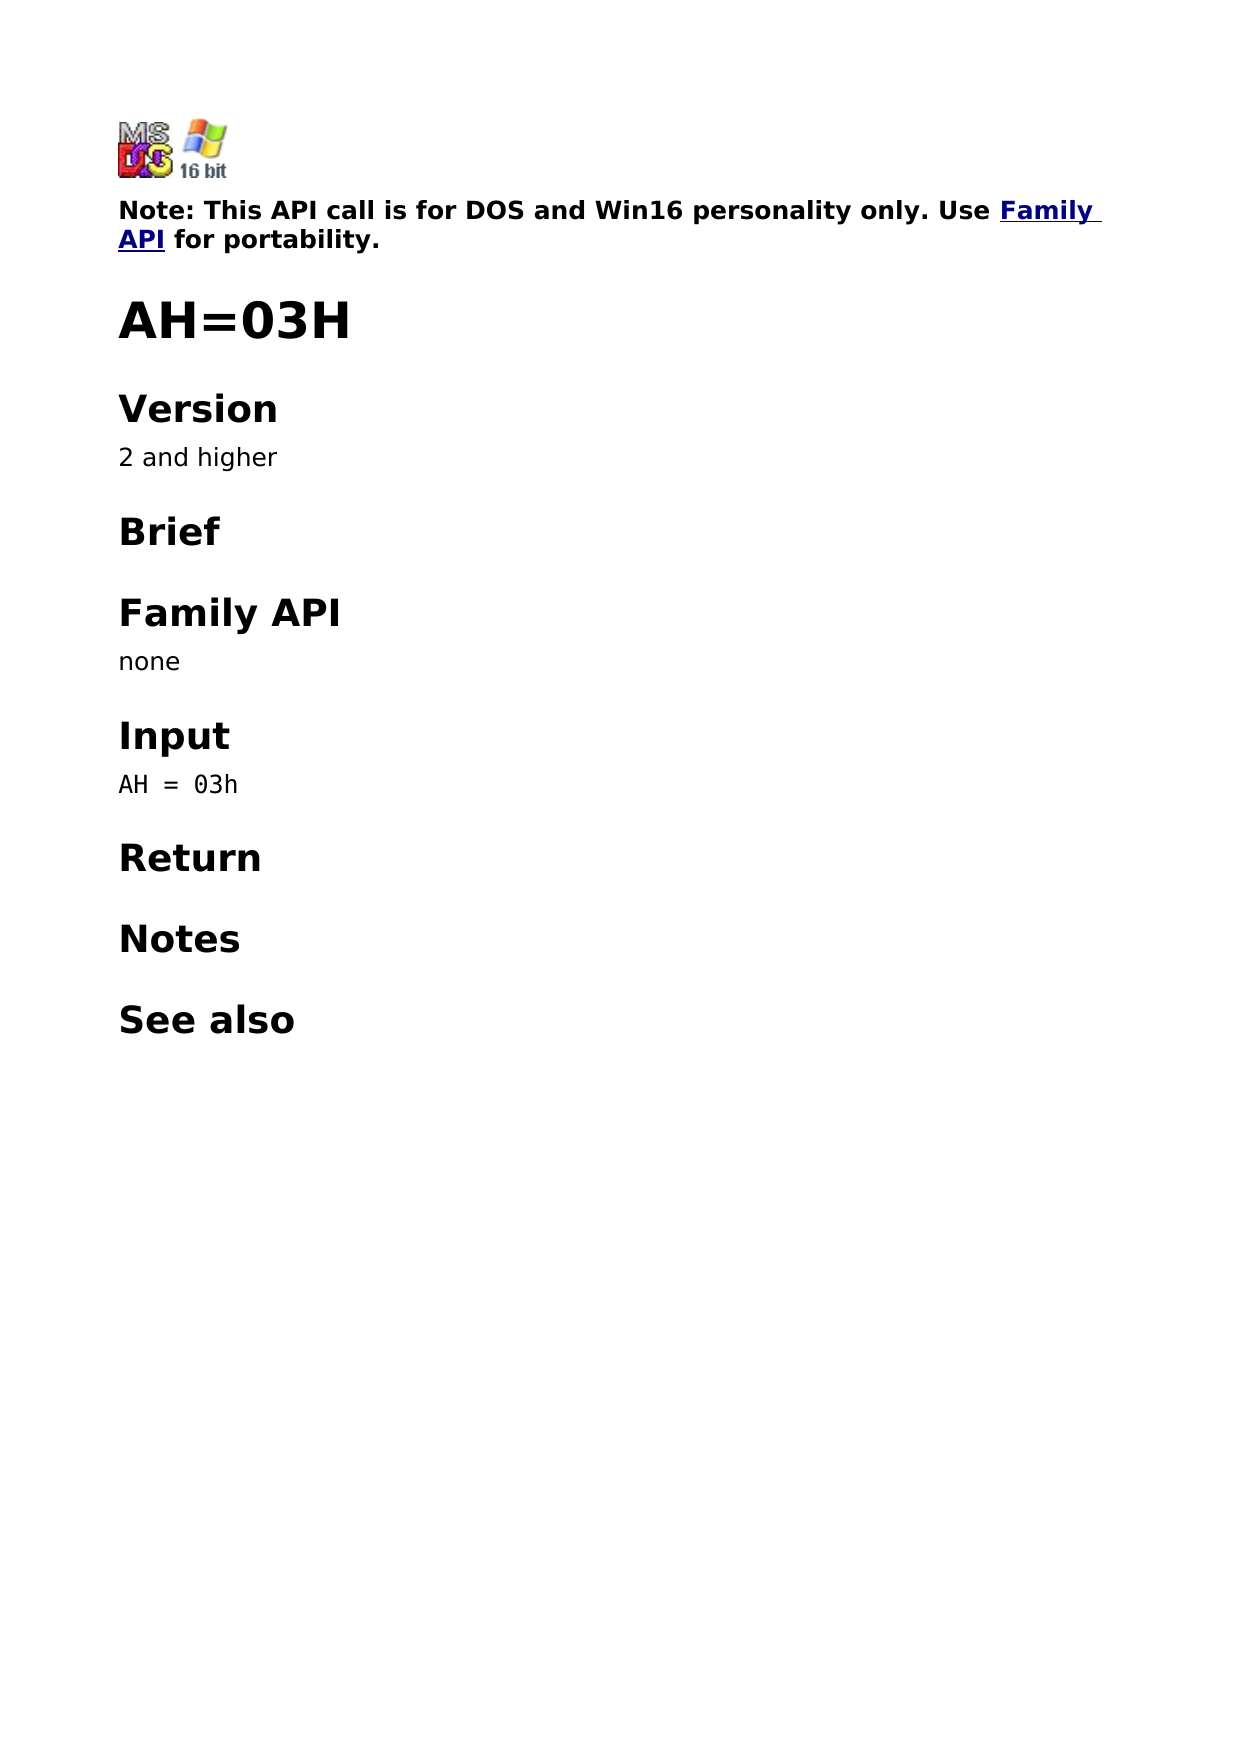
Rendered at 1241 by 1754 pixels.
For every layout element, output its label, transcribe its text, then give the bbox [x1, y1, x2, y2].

text Note: This API call is for DOS and Win16 personality only. Use Family API for portability. [118, 196, 1122, 254]
subtitle Notes [118, 917, 1122, 961]
picture [118, 122, 173, 178]
subtitle Version [118, 387, 1122, 431]
picture [180, 118, 228, 178]
subtitle See also [118, 999, 1122, 1042]
subtitle Input [118, 714, 1122, 758]
text none [118, 648, 1122, 677]
subtitle Return [118, 836, 1122, 880]
subtitle AH=03H [118, 292, 1122, 350]
text 2 and higher [118, 444, 1122, 473]
subtitle Brief [118, 510, 1122, 554]
subtitle Family API [118, 591, 1122, 635]
text AH = 03h [118, 770, 1122, 799]
